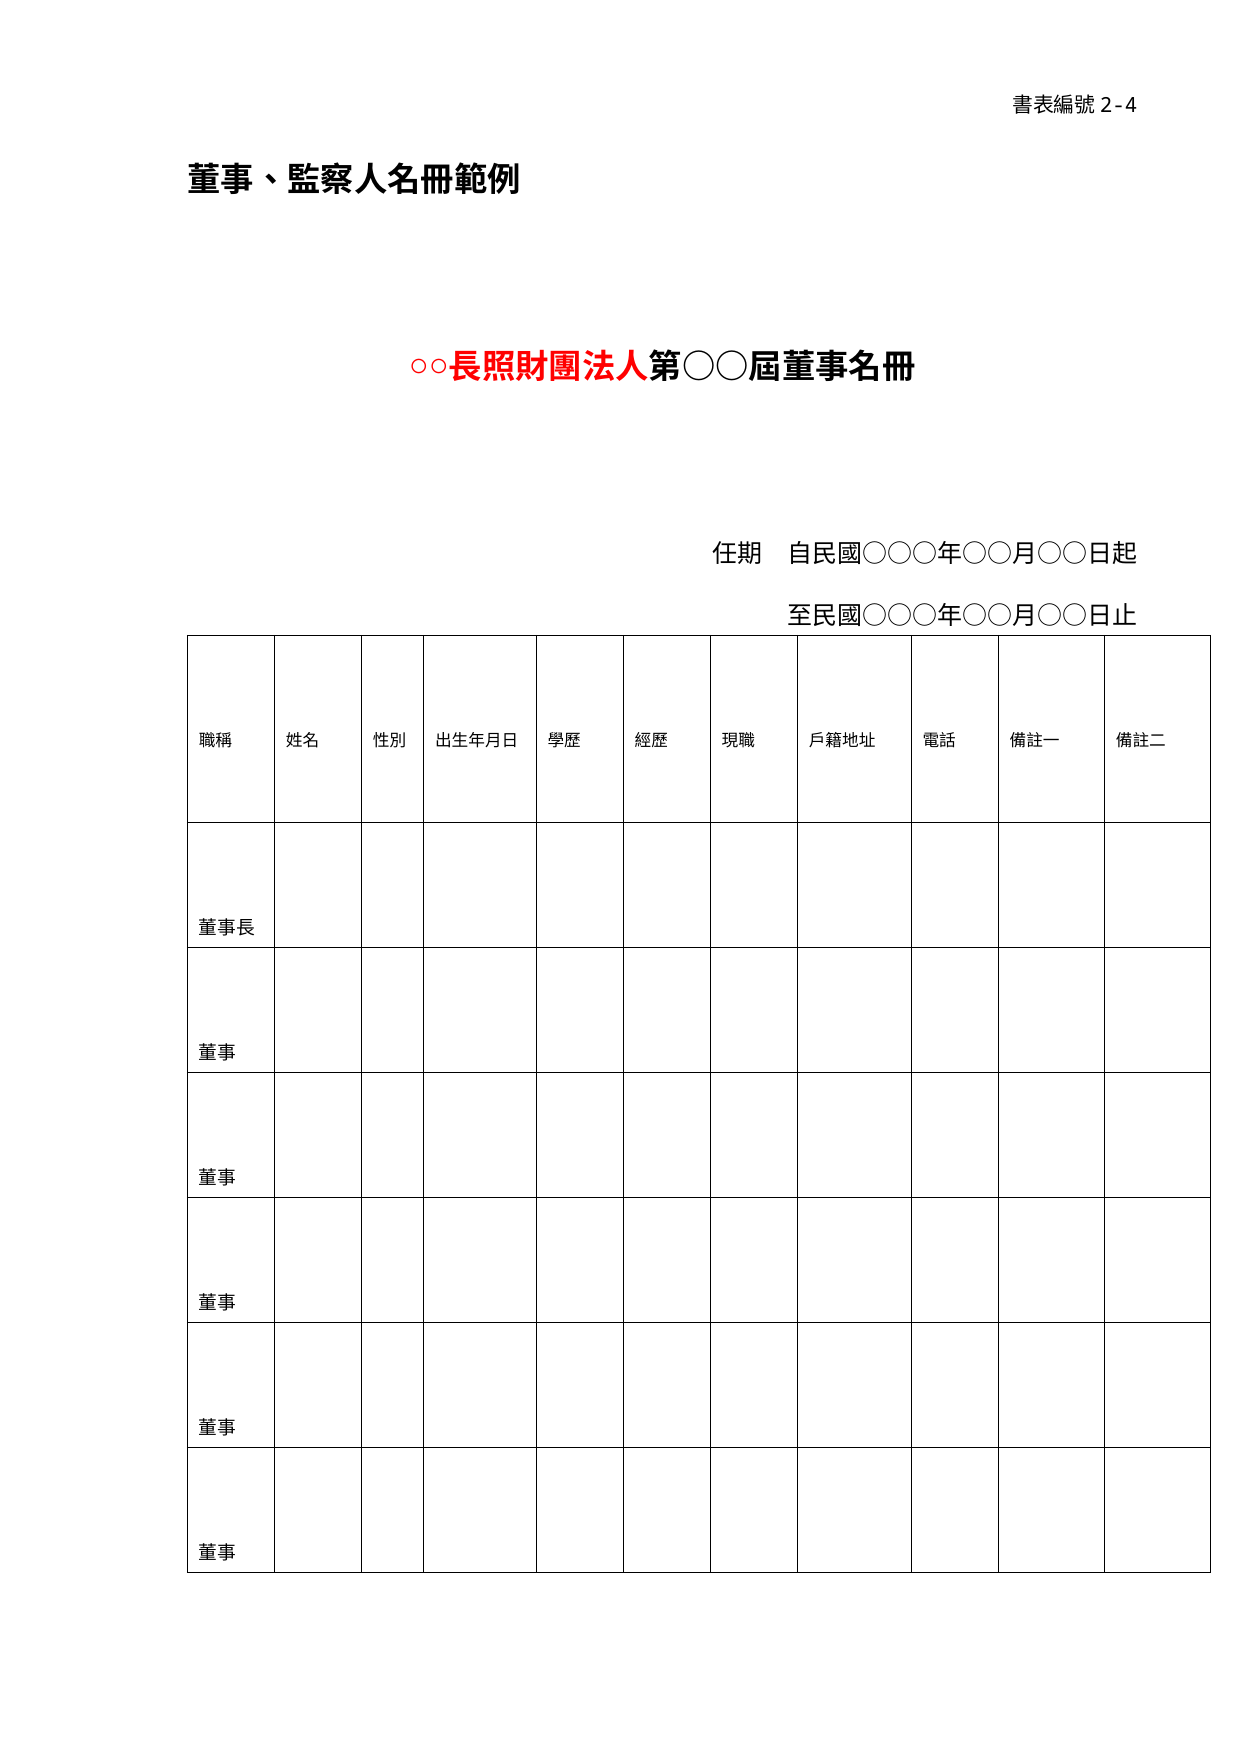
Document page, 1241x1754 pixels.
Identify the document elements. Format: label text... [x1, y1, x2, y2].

table_cell [912, 1448, 998, 1572]
table_cell [424, 948, 536, 1072]
table_cell [798, 1323, 911, 1447]
table_cell [999, 823, 1104, 947]
table_cell [624, 823, 710, 947]
subtitle ○○長照財團法人第○○屆董事名冊 [187, 322, 1137, 385]
table_header 經歷 [624, 636, 710, 822]
table_cell [1105, 1198, 1210, 1322]
table_cell 董事長 [188, 823, 274, 947]
table_cell [711, 1073, 797, 1197]
table_cell [624, 1198, 710, 1322]
table_cell [711, 1198, 797, 1322]
table_cell 董事 [188, 1323, 274, 1447]
table_cell [362, 823, 423, 947]
table_header 姓名 [275, 636, 361, 822]
table_cell [798, 948, 911, 1072]
table_cell [912, 1323, 998, 1447]
table_cell 董事 [188, 1073, 274, 1197]
table_header 備註一 [999, 636, 1104, 822]
table_cell [537, 823, 623, 947]
text 任期 自民國○○○年○○月○○日起 [187, 510, 1137, 572]
table_cell [999, 1448, 1104, 1572]
table_cell [275, 1323, 361, 1447]
table_cell [537, 948, 623, 1072]
table_cell [537, 1198, 623, 1322]
table_header 學歷 [537, 636, 623, 822]
table_cell [711, 1448, 797, 1572]
table_cell [537, 1323, 623, 1447]
table_cell 董事 [188, 948, 274, 1072]
table_cell [999, 1323, 1104, 1447]
table_cell [424, 823, 536, 947]
table_cell [1105, 1323, 1210, 1447]
table_header 性別 [362, 636, 423, 822]
subtitle 董事、監察人名冊範例 [187, 135, 1137, 197]
table_cell [537, 1448, 623, 1572]
table_cell [999, 1073, 1104, 1197]
table_header 出生年月日 [424, 636, 536, 822]
table_cell [362, 1073, 423, 1197]
table_cell [424, 1448, 536, 1572]
table_cell [424, 1198, 536, 1322]
table_cell [912, 1198, 998, 1322]
table_cell [999, 1198, 1104, 1322]
table_cell [624, 948, 710, 1072]
table_cell [912, 823, 998, 947]
table_cell [275, 1073, 361, 1197]
table_cell [275, 948, 361, 1072]
table_cell [798, 1198, 911, 1322]
table_header 職稱 [188, 636, 274, 822]
table_cell [362, 1198, 423, 1322]
table_cell [1105, 948, 1210, 1072]
table_cell [999, 948, 1104, 1072]
table_header 電話 [912, 636, 998, 822]
table_cell 董事 [188, 1448, 274, 1572]
table_cell 董事 [188, 1198, 274, 1322]
table_cell [1105, 1073, 1210, 1197]
table_header 戶籍地址 [798, 636, 911, 822]
table_header 現職 [711, 636, 797, 822]
table_cell [798, 1073, 911, 1197]
table_cell [275, 1198, 361, 1322]
table_cell [362, 948, 423, 1072]
table_cell [711, 1323, 797, 1447]
table_cell [1105, 1448, 1210, 1572]
table_cell [711, 823, 797, 947]
table_cell [275, 823, 361, 947]
table_cell [362, 1323, 423, 1447]
table_cell [624, 1073, 710, 1197]
table_cell [912, 1073, 998, 1197]
table_cell [362, 1448, 423, 1572]
table_cell [912, 948, 998, 1072]
table_cell [537, 1073, 623, 1197]
table_cell [624, 1323, 710, 1447]
table_cell [798, 823, 911, 947]
table_header 備註二 [1105, 636, 1210, 822]
table_cell [424, 1073, 536, 1197]
table_cell [798, 1448, 911, 1572]
table_cell [1105, 823, 1210, 947]
text 至民國○○○年○○月○○日止 [187, 572, 1137, 635]
table_cell [624, 1448, 710, 1572]
table_cell [711, 948, 797, 1072]
table_cell [275, 1448, 361, 1572]
table_cell [424, 1323, 536, 1447]
